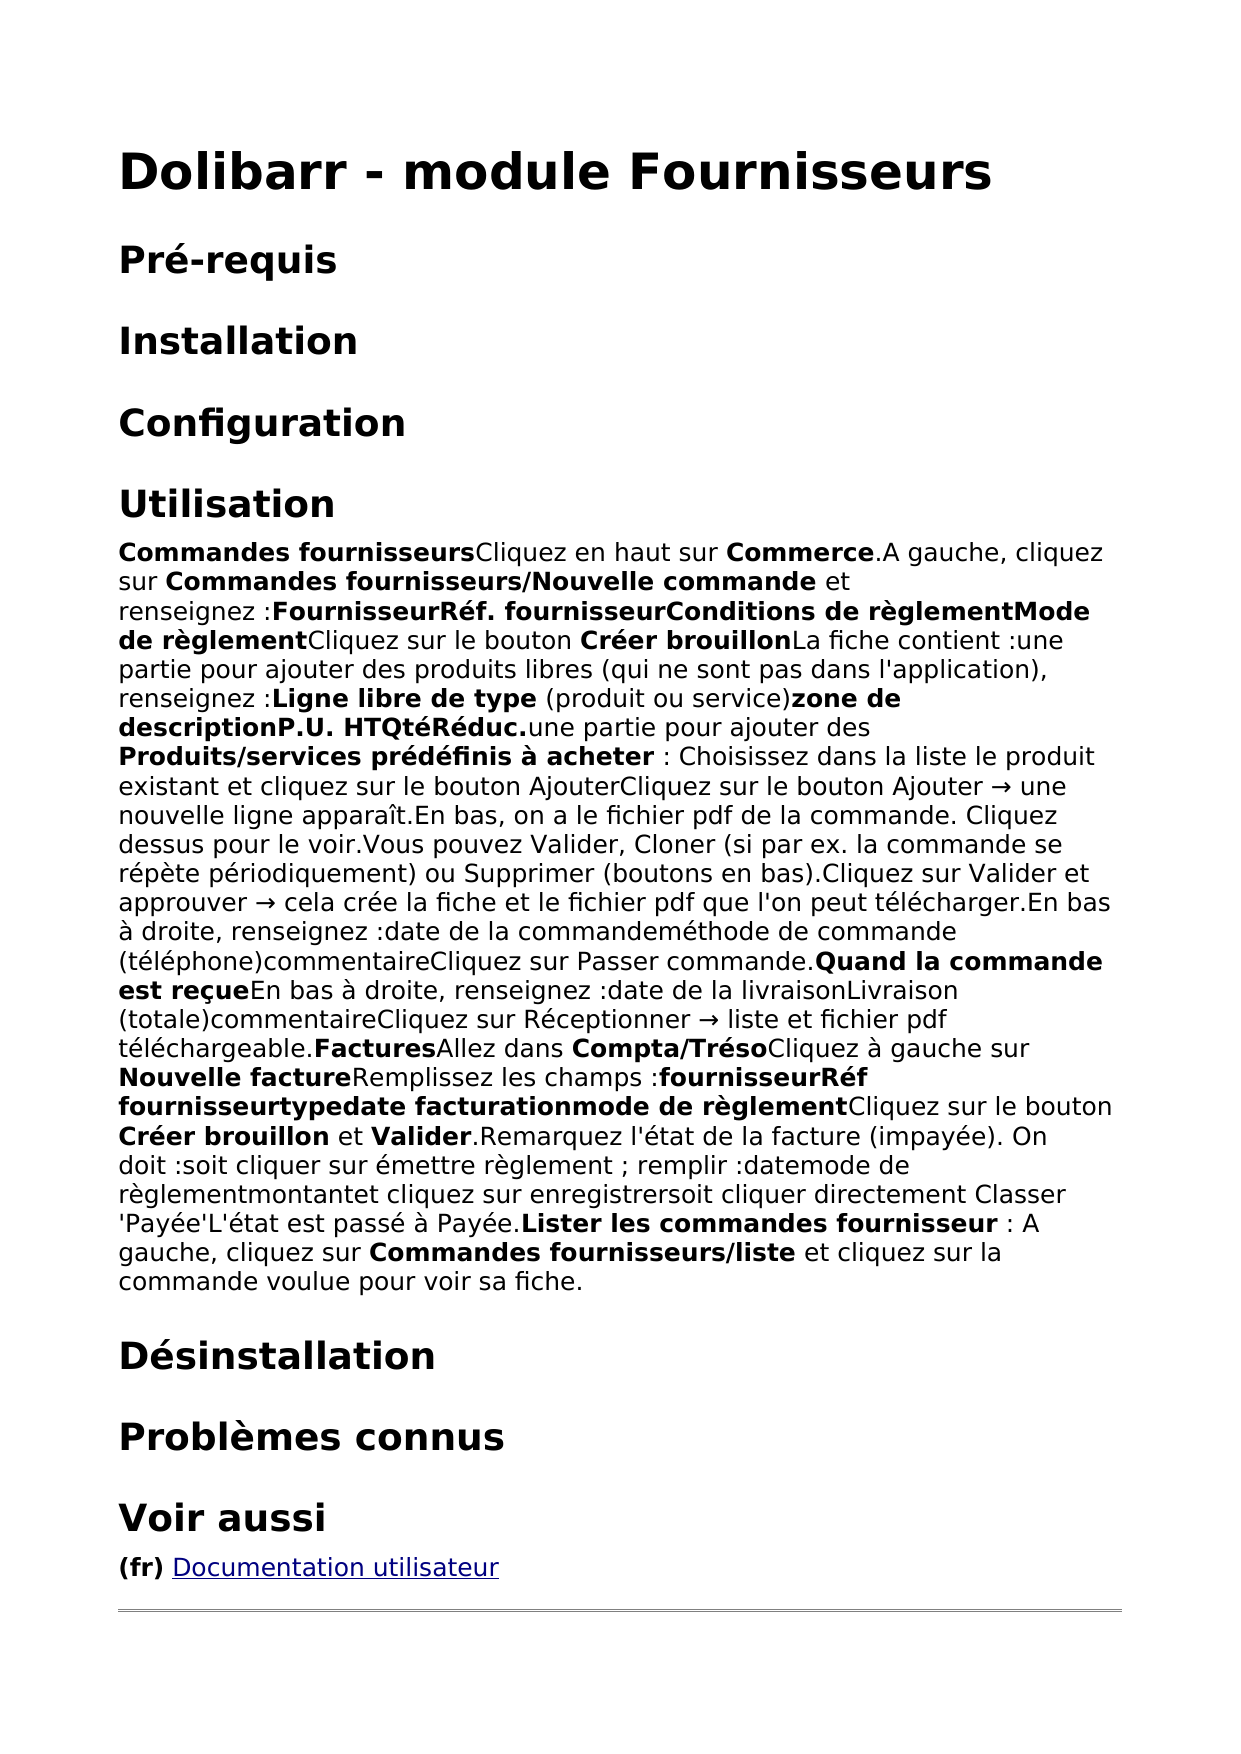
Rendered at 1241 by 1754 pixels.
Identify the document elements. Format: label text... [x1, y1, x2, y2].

subtitle Installation [118, 320, 1122, 364]
subtitle Problèmes connus [118, 1415, 1122, 1459]
text Commandes fournisseursCliquez en haut sur Commerce.A gauche, cliquez sur Commandes fournisseurs/Nouvelle commande et renseignez :FournisseurRéf. fournisseurConditions de règlementMode de règlementCliquez sur le bouton Créer brouillonLa fiche contient :une partie pour ajouter des produits libres (qui ne sont pas dans l'application), renseignez :Ligne libre de type (produit ou service)zone de descriptionP.U. HTQtéRéduc.une partie pour ajouter des Produits/services prédéfinis à acheter : Choisissez dans la liste le produit existant et cliquez sur le bouton AjouterCliquez sur le bouton Ajouter → une nouvelle ligne apparaît.En bas, on a le fichier pdf de la commande. Cliquez dessus pour le voir.Vous pouvez Valider, Cloner (si par ex. la commande se répète périodiquement) ou Supprimer (boutons en bas).Cliquez sur Valider et approuver → cela crée la fiche et le fichier pdf que l'on peut télécharger.En bas à droite, renseignez :date de la commandeméthode de commande (téléphone)commentaireCliquez sur Passer commande.Quand la commande est reçueEn bas à droite, renseignez :date de la livraisonLivraison (totale)commentaireCliquez sur Réceptionner → liste et fichier pdf téléchargeable.FacturesAllez dans Compta/TrésoCliquez à gauche sur Nouvelle factureRemplissez les champs :fournisseurRéf fournisseurtypedate facturationmode de règlementCliquez sur le bouton Créer brouillon et Valider.Remarquez l'état de la facture (impayée). On doit :soit cliquer sur émettre règlement ; remplir :datemode de règlementmontantet cliquez sur enregistrersoit cliquer directement Classer 'Payée'L'état est passé à Payée.Lister les commandes fournisseur : A gauche, cliquez sur Commandes fournisseurs/liste et cliquez sur la commande voulue pour voir sa fiche. [118, 538, 1122, 1297]
subtitle Configuration [118, 401, 1122, 445]
subtitle Utilisation [118, 482, 1122, 526]
text (fr) Documentation utilisateur [118, 1553, 1122, 1582]
subtitle Voir aussi [118, 1497, 1122, 1540]
subtitle Pré-requis [118, 239, 1122, 282]
subtitle Désinstallation [118, 1334, 1122, 1378]
subtitle Dolibarr - module Fournisseurs [118, 143, 1122, 201]
